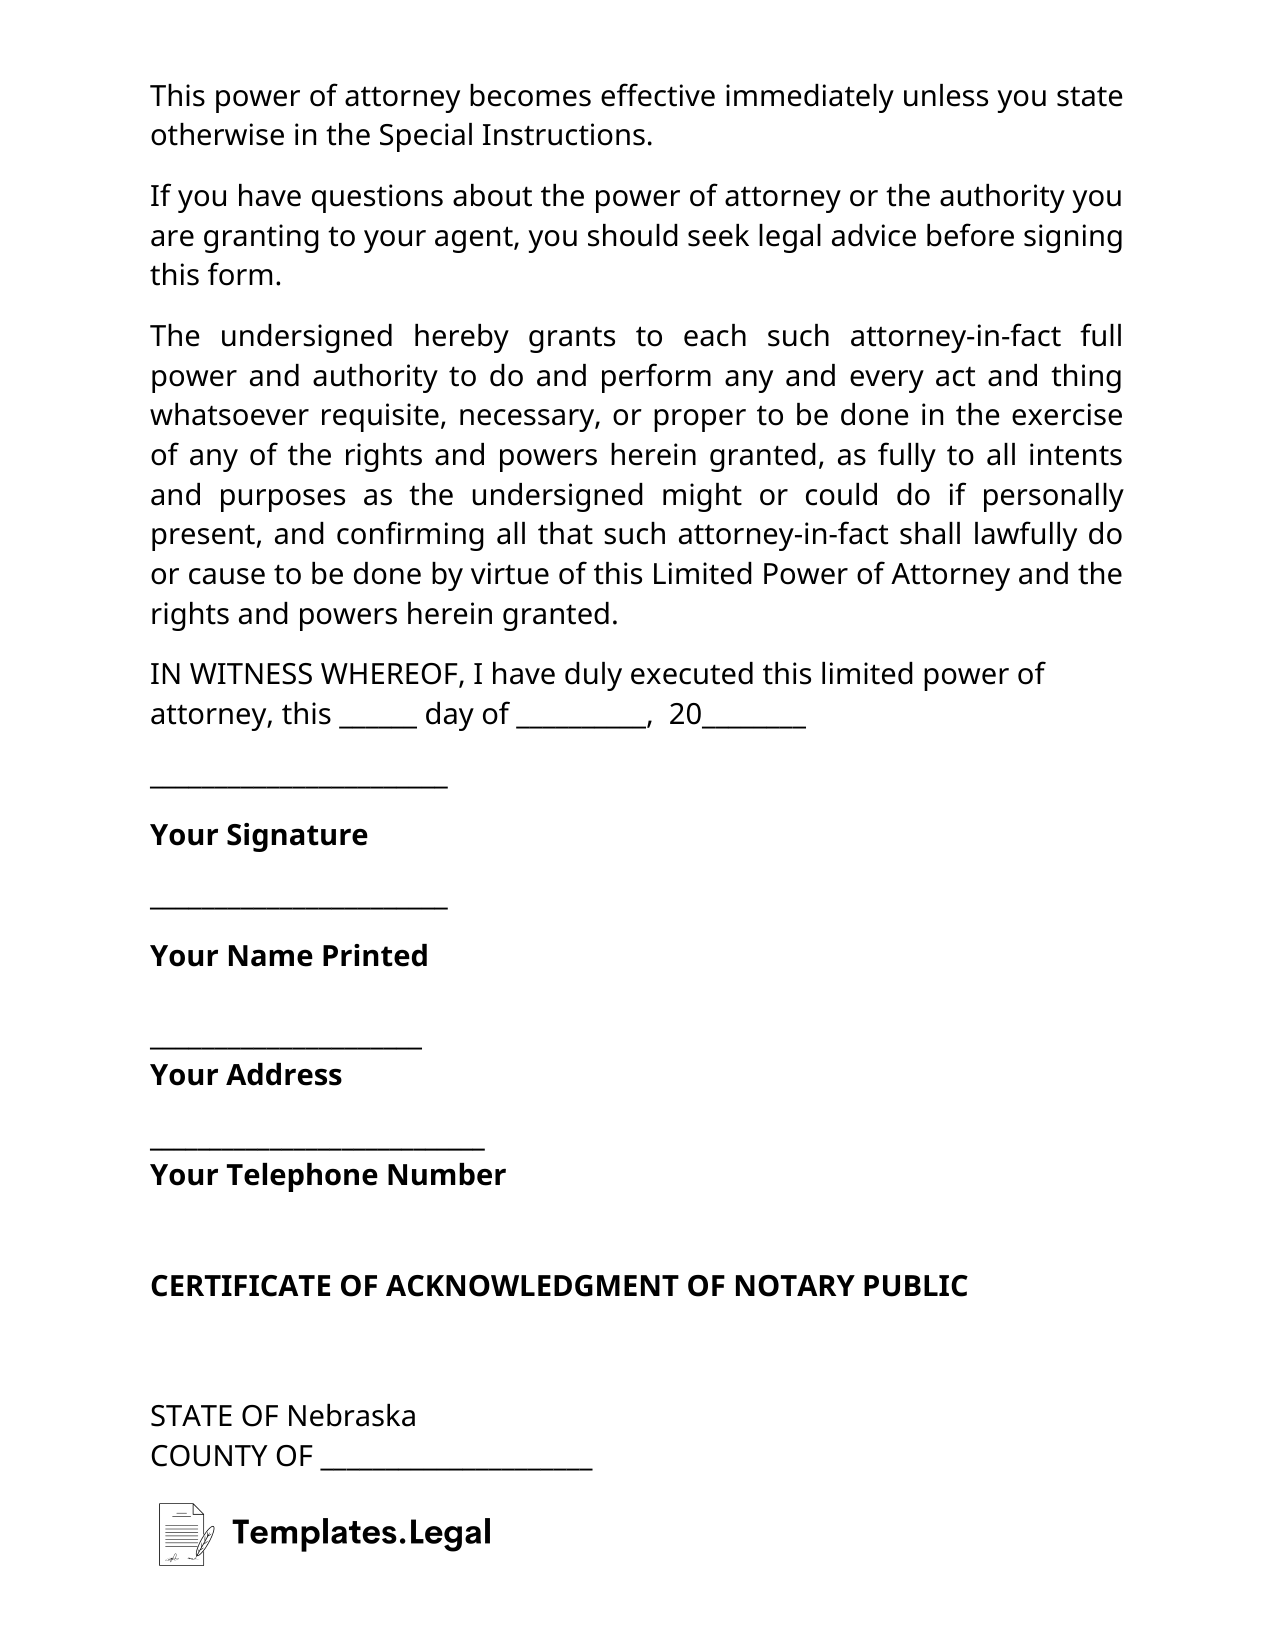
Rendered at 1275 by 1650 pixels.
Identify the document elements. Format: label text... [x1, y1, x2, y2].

text Your Signature [150, 814, 1125, 854]
text IN WITNESS WHEREOF, I have duly executed this limited power of attorney, this ______ day of __________, 20________ [150, 653, 1125, 733]
text _______________________ [150, 875, 1125, 914]
text _______________________ [150, 754, 1125, 793]
text ____________________________ Your Telephone Number [150, 1115, 1125, 1194]
text STATE OF Nebraska COUNTY OF _____________________ [150, 1395, 1125, 1474]
text The undersigned hereby grants to each such attorney-in-fact full power and authority to do and perform any and every act and thing whatsoever requisite, necessary, or proper to be done in the exercise of any of the rights and powers herein granted, as fully to all intents and purposes as the undersigned might or could do if personally present, and confirming all that such attorney-in-fact shall lawfully do or cause to be done by virtue of this Limited Power of Attorney and the rights and powers herein granted. [150, 315, 1125, 633]
text CERTIFICATE OF ACKNOWLEDGMENT OF NOTARY PUBLIC [150, 1265, 1125, 1305]
text This power of attorney becomes effective immediately unless you state otherwise in the Special Instructions. [150, 75, 1125, 154]
text If you have questions about the power of attorney or the authority you are granting to your agent, you should seek legal advice before signing this form. [150, 175, 1125, 294]
text Your Name Printed _____________________ Your Address [150, 935, 1125, 1094]
